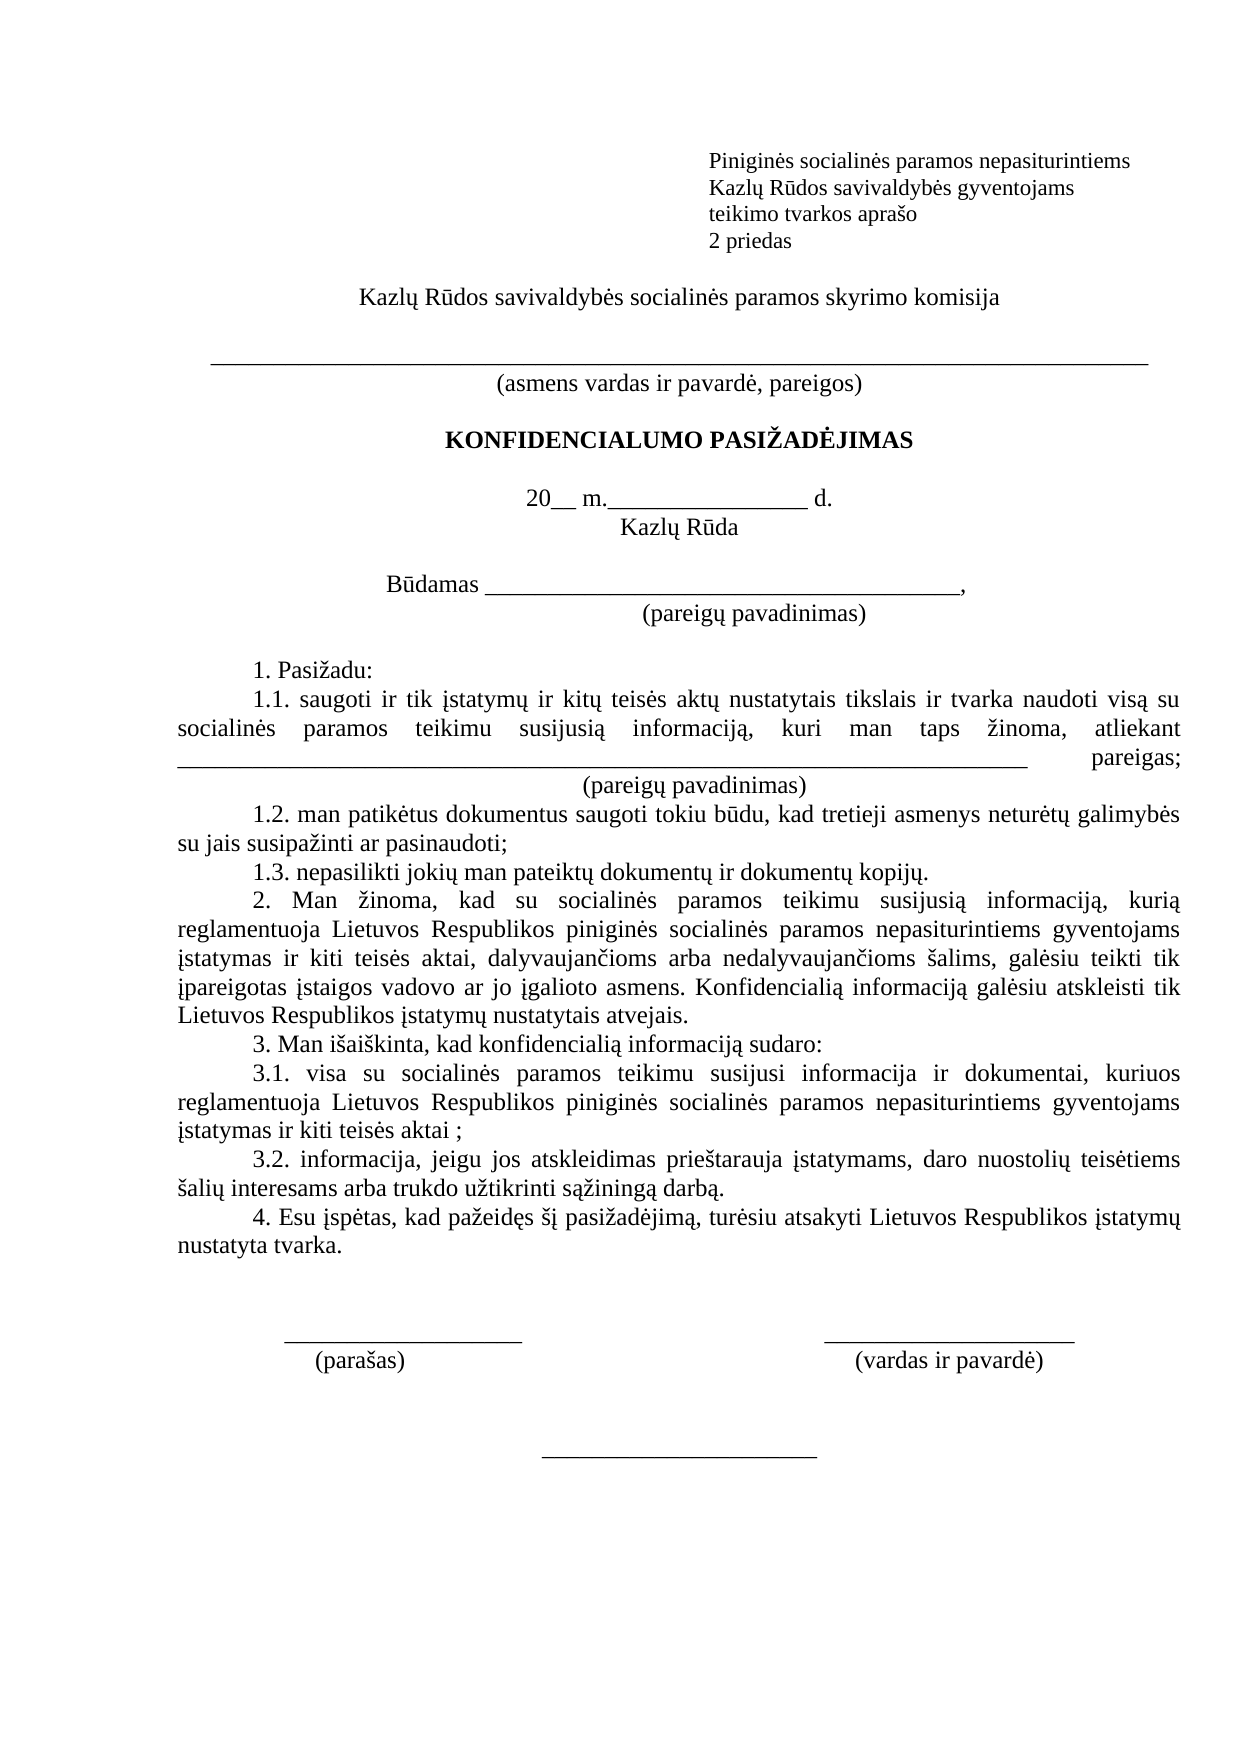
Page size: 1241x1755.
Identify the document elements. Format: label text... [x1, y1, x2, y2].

text 3.1. visa su socialinės paramos teikimu susijusi informacija ir dokumentai, kuriuos reglamentuoja Lietuvos Respublikos piniginės socialinės paramos nepasiturintiems gyventojams įstatymas ir kiti teisės aktai ; [177, 1058, 1181, 1144]
text 2. Man žinoma, kad su socialinės paramos teikimu susijusią informaciją, kurią reglamentuoja Lietuvos Respublikos piniginės socialinės paramos nepasiturintiems gyventojams įstatymas ir kiti teisės aktai, dalyvaujančioms arba nedalyvaujančioms šalims, galėsiu teikti tik įpareigotas įstaigos vadovo ar jo įgalioto asmens. Konfidencialią informaciją galėsiu atskleisti tik Lietuvos Respublikos įstatymų nustatytais atvejais. [177, 886, 1181, 1029]
text ______________________ [177, 1432, 1181, 1461]
text 3. Man išaiškinta, kad konfidencialią informaciją sudaro: [177, 1029, 1181, 1058]
text Piniginės socialinės paramos nepasiturintiems [709, 148, 1181, 174]
text Kazlų Rūdos savivaldybės gyventojams [709, 174, 1181, 200]
text Būdamas ______________________________________, [177, 569, 1181, 598]
text 1.3. nepasilikti jokių man pateiktų dokumentų ir dokumentų kopijų. [177, 857, 1181, 886]
text 20__ m.________________ d. [177, 483, 1181, 512]
text 3.2. informacija, jeigu jos atskleidimas prieštarauja įstatymams, daro nuostolių teisėtiems šalių interesams arba trukdo užtikrinti sąžiningą darbą. [177, 1144, 1181, 1202]
text KONFIDENCIALUMO PASIŽADĖJIMAS [177, 426, 1181, 454]
text (parašas) (vardas ir pavardė) [177, 1346, 1181, 1374]
text teikimo tvarkos aprašo [709, 200, 1181, 227]
text Kazlų Rūdos savivaldybės socialinės paramos skyrimo komisija [177, 282, 1181, 311]
text 1. Pasižadu: [177, 656, 1181, 684]
text 4. Esu įspėtas, kad pažeidęs šį pasižadėjimą, turėsiu atsakyti Lietuvos Respublikos įstatymų nustatyta tvarka. [177, 1202, 1181, 1259]
text (pareigų pavadinimas) [177, 598, 1181, 627]
text ___________________________________________________________________________ [177, 339, 1181, 368]
text 1.2. man patikėtus dokumentus saugoti tokiu būdu, kad tretieji asmenys neturėtų galimybės su jais susipažinti ar pasinaudoti; [177, 799, 1181, 857]
text 1.1. saugoti ir tik įstatymų ir kitų teisės aktų nustatytais tikslais ir tvarka naudoti visą su socialinės paramos teikimu susijusią informaciją, kuri man taps žinoma, atliekant ____________________________________________________________________ pareigas; (pareigų pavadinimas) [177, 684, 1181, 799]
text 2 priedas [177, 227, 1181, 253]
text Kazlų Rūda [177, 512, 1181, 541]
text (asmens vardas ir pavardė, pareigos) [177, 368, 1181, 397]
text ___________________ ____________________ [177, 1317, 1181, 1346]
